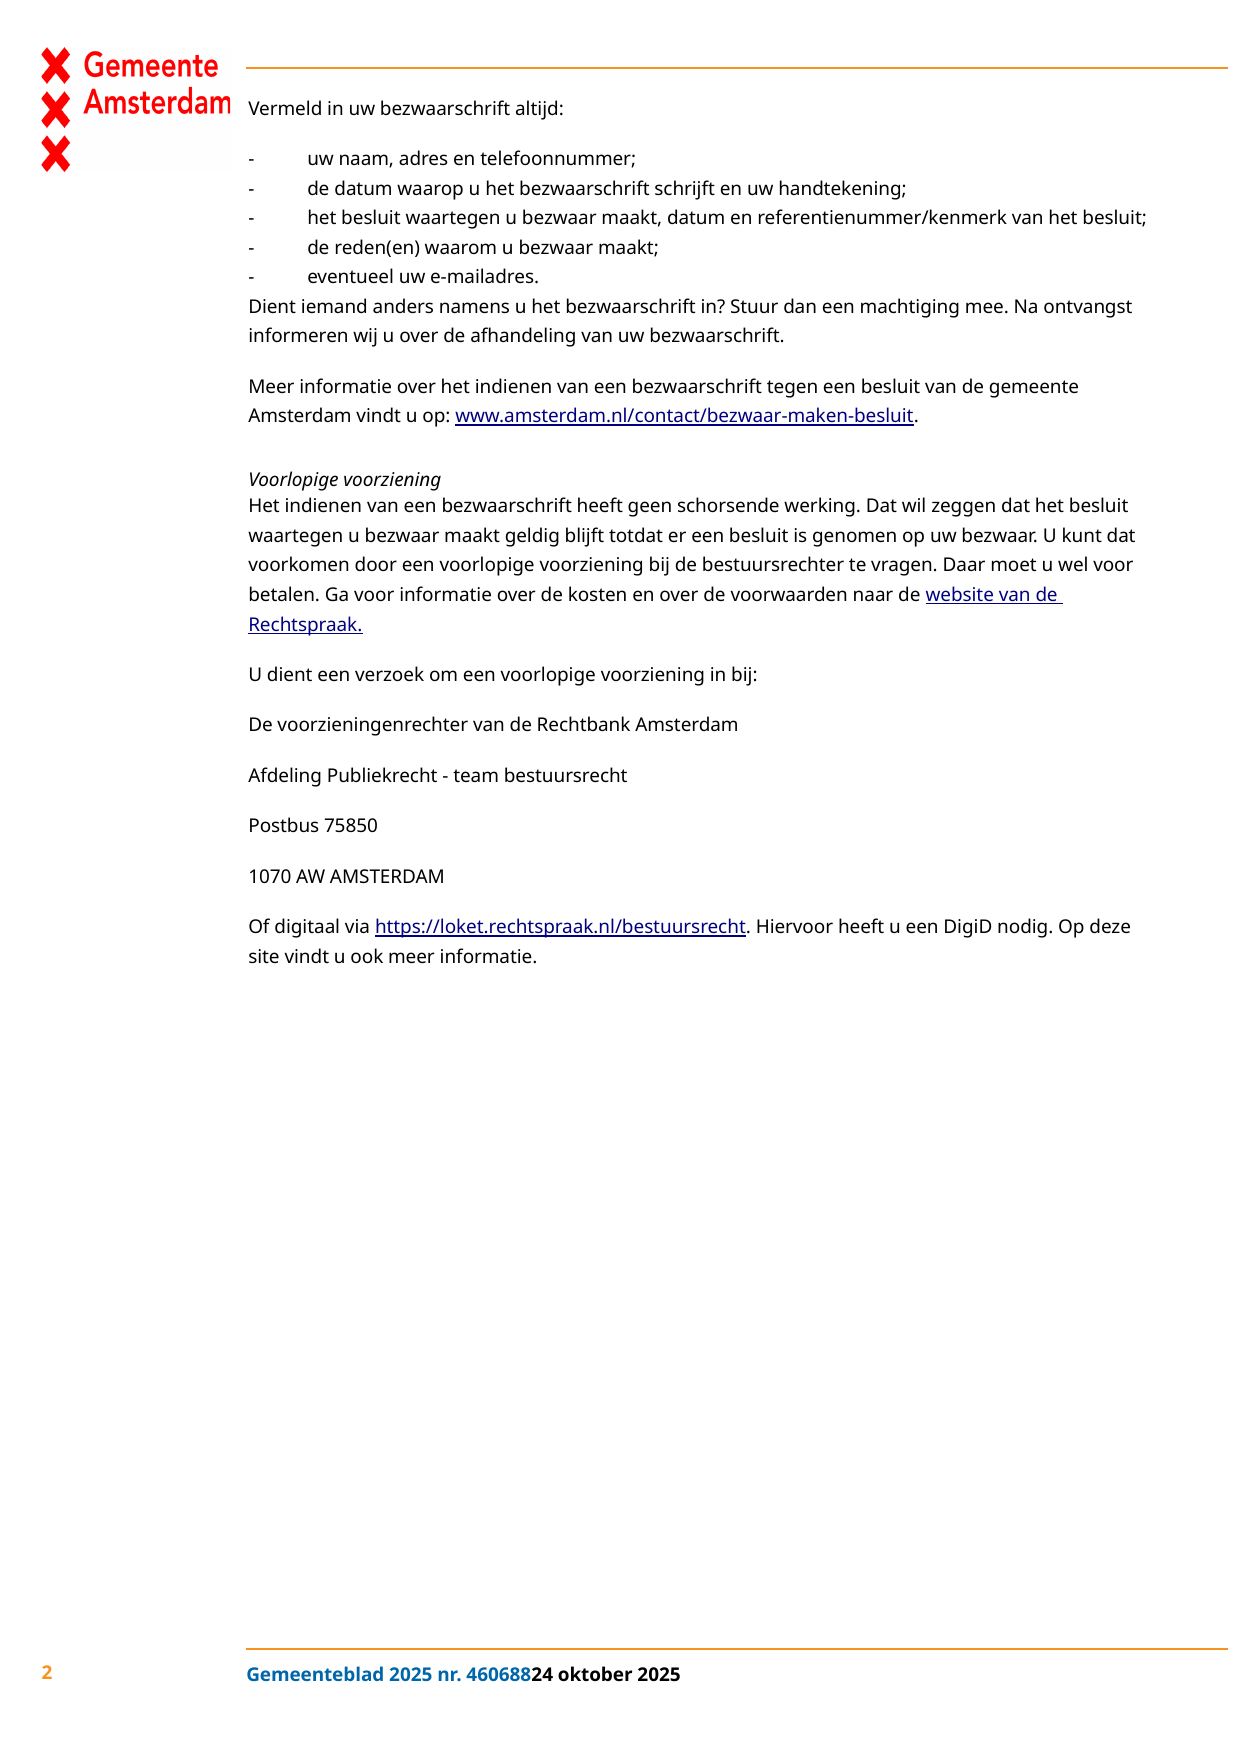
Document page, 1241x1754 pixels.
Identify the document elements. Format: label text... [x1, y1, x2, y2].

text Afdeling Publiekrecht - team bestuursrecht [248, 762, 1152, 788]
text Het indienen van een bezwaarschrift heeft geen schorsende werking. Dat wil zeggen dat het besluit waartegen u bezwaar maakt geldig blijft totdat er een besluit is genomen op uw bezwaar. U kunt dat voorkomen door een voorlopige voorziening bij de bestuursrechter te vragen. Daar moet u wel voor betalen. Ga voor informatie over de kosten en over de voorwaarden naar de website van de Rechtspraak. [248, 492, 1152, 636]
text 1070 AW AMSTERDAM [248, 863, 1152, 888]
text Of digitaal via https://loket.rechtspraak.nl/bestuursrecht. Hiervoor heeft u een DigiD nodig. Op deze site vindt u ook meer informatie. [248, 913, 1152, 968]
list de datum waarop u het bezwaarschrift schrijft en uw handtekening; [248, 175, 1152, 201]
list het besluit waartegen u bezwaar maakt, datum en referentienummer/kenmerk van het besluit; [248, 204, 1152, 230]
list de reden(en) waarom u bezwaar maakt; [248, 234, 1152, 260]
text Meer informatie over het indienen van een bezwaarschrift tegen een besluit van de gemeente Amsterdam vindt u op: www.amsterdam.nl/contact/bezwaar-maken-besluit. [248, 373, 1152, 428]
text Vermeld in uw bezwaarschrift altijd: [248, 95, 1152, 121]
text Voorlopige voorziening [248, 467, 1152, 492]
list eventueel uw e-mailadres. [248, 263, 1152, 289]
picture [41, 47, 231, 172]
text De voorzieningenrechter van de Rechtbank Amsterdam [248, 712, 1152, 737]
list uw naam, adres en telefoonnummer; [248, 145, 1152, 171]
text Dient iemand anders namens u het bezwaarschrift in? Stuur dan een machtiging mee. Na ontvangst informeren wij u over de afhandeling van uw bezwaarschrift. [248, 293, 1152, 348]
text U dient een verzoek om een voorlopige voorziening in bij: [248, 661, 1152, 687]
text Postbus 75850 [248, 812, 1152, 838]
